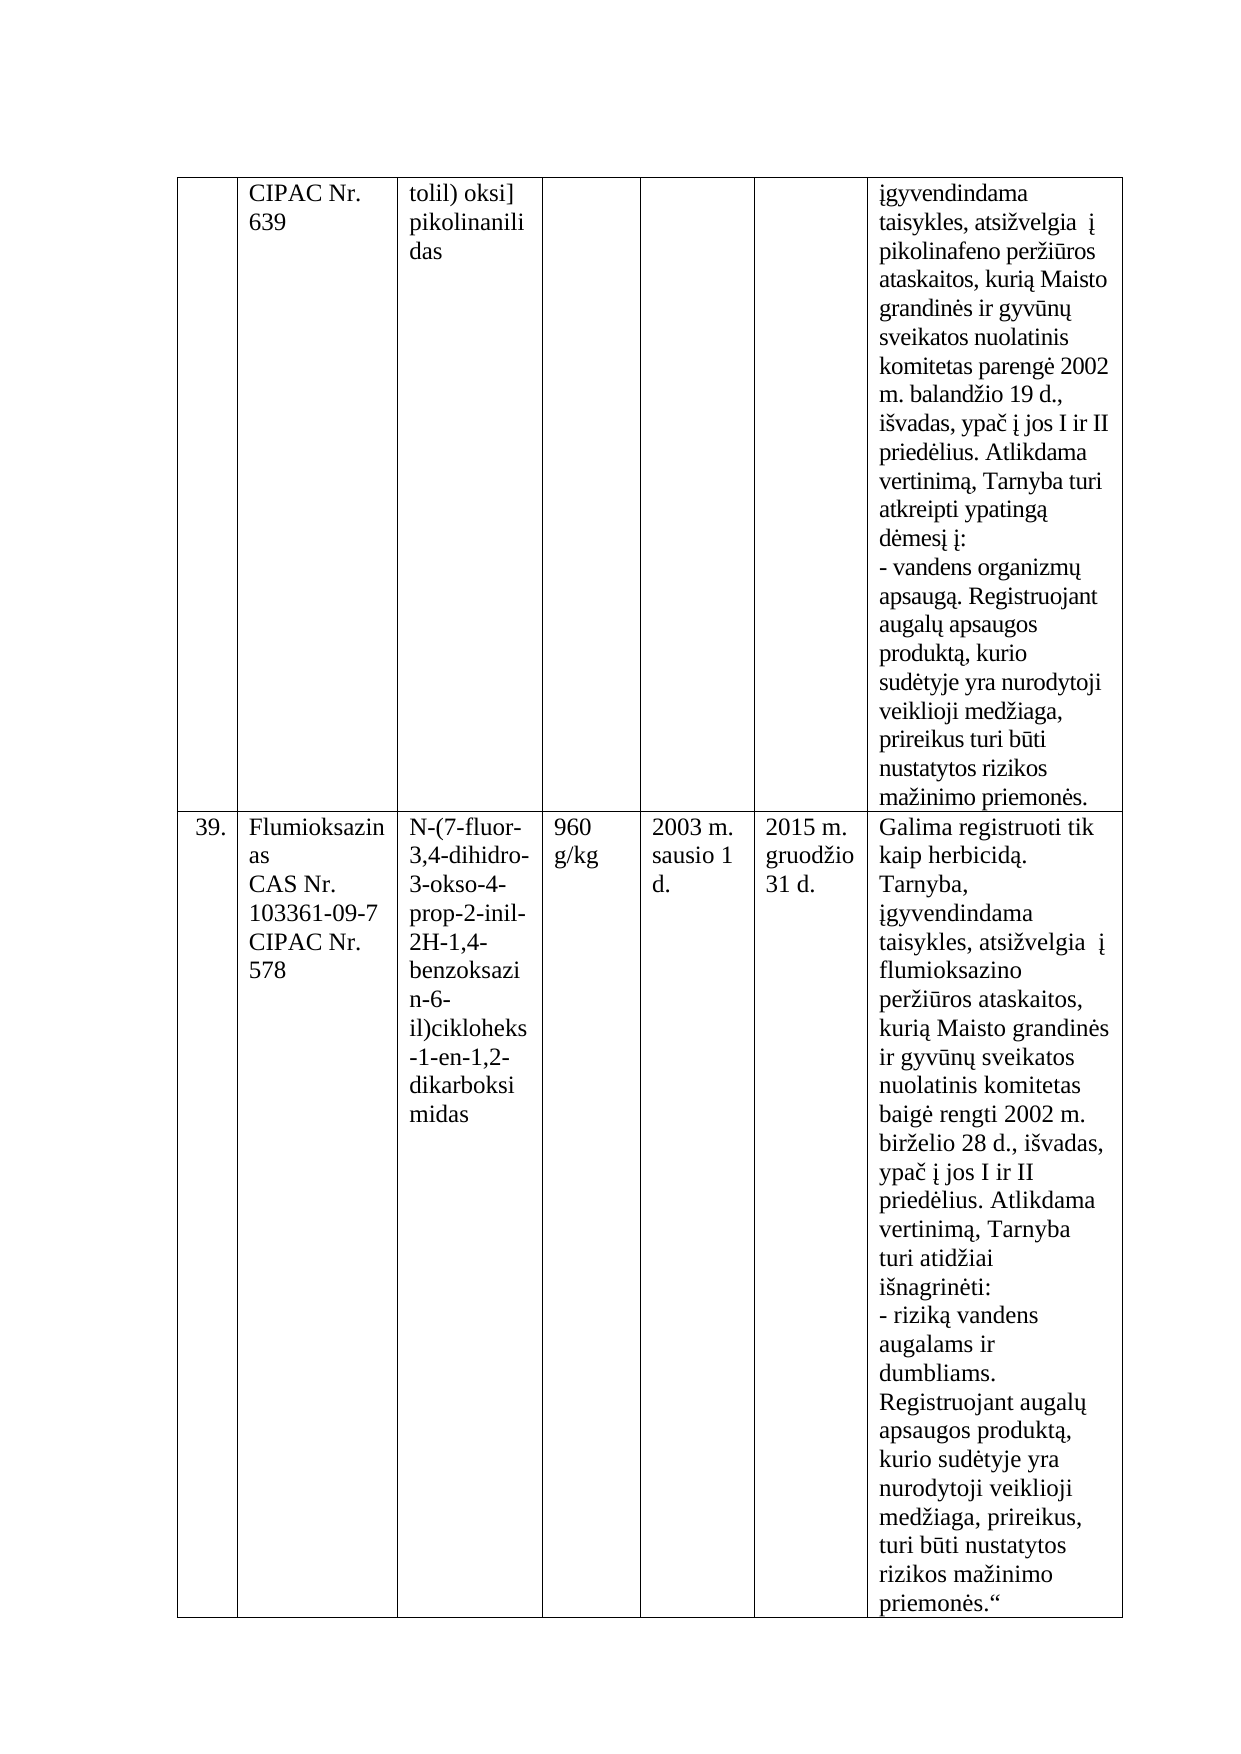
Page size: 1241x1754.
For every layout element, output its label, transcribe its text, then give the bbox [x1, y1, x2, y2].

table_cell N-(7-fluor-3,4-dihidro-3-okso-4-prop-2-inil-2H-1,4-benzoksazin-6-il)cikloheks-1-en-1,2-dikarboksimidas [398, 812, 542, 1617]
table_cell įgyvendindama taisykles, atsižvelgia į pikolinafeno peržiūros ataskaitos, kurią Maisto grandinės ir gyvūnų sveikatos nuolatinis komitetas parengė 2002 m. balandžio 19 d., išvadas, ypač į jos I ir II priedėlius. Atlikdama vertinimą, Tarnyba turi atkreipti ypatingą dėmesį į: - vandens organizmų apsaugą. Registruojant augalų apsaugos produktą, kurio sudėtyje yra nurodytoji veiklioji medžiaga, prireikus turi būti nustatytos rizikos mažinimo priemonės. [868, 178, 1122, 811]
table_cell [641, 178, 754, 811]
table_cell [755, 178, 867, 811]
table_cell 2003 m. sausio 1 d. [641, 812, 754, 1617]
table_cell 4?-fluor-6-[(alfa?, alfa?, alfa?-trifluor-m-tolil) oksi] pikolinanilidas [398, 178, 542, 811]
table_cell CIPAC Nr. 639 [238, 178, 397, 811]
table_cell 2015 m. gruodžio 31 d. [755, 812, 867, 1617]
table_cell 39. [178, 812, 237, 1617]
table_cell 960 g/kg [543, 812, 640, 1617]
table_cell Galima registruoti tik kaip herbicidą. Tarnyba, įgyvendindama taisykles, atsižvelgia į flumioksazino peržiūros ataskaitos, kurią Maisto grandinės ir gyvūnų sveikatos nuolatinis komitetas baigė rengti 2002 m. birželio 28 d., išvadas, ypač į jos I ir II priedėlius. Atlikdama vertinimą, Tarnyba turi atidžiai išnagrinėti: - riziką vandens augalams ir dumbliams. Registruojant augalų apsaugos produktą, kurio sudėtyje yra nurodytoji veiklioji medžiaga, prireikus, turi būti nustatytos rizikos mažinimo priemonės.“ [868, 812, 1122, 1617]
table_cell [178, 178, 237, 811]
table_cell Flumioksazinas CAS Nr. 103361-09-7 CIPAC Nr. 578 [238, 812, 397, 1617]
table_cell [543, 178, 640, 811]
